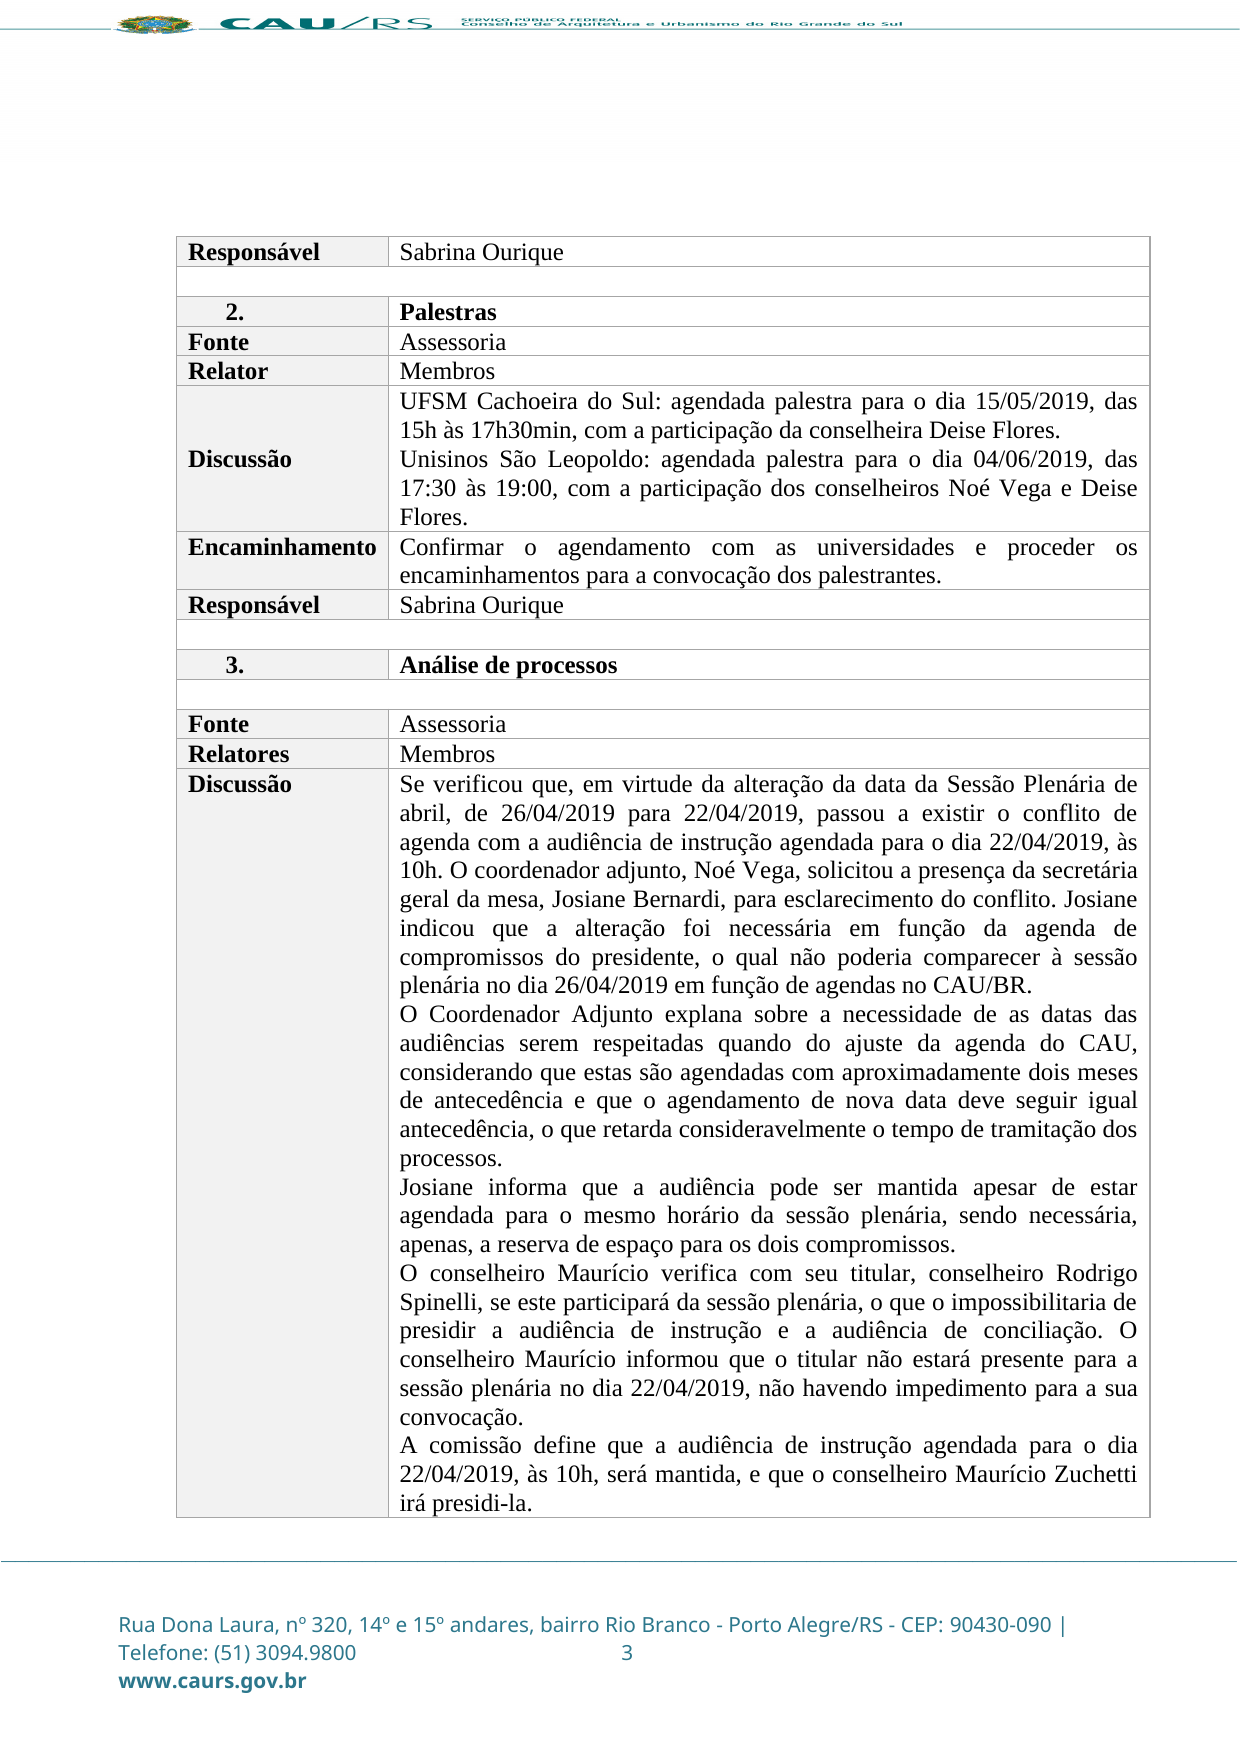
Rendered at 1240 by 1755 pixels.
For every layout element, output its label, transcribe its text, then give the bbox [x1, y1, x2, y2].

table_cell Fonte [177, 710, 388, 738]
table_cell Discussão [177, 386, 388, 531]
table_cell Relatores [177, 739, 388, 768]
table_cell Membros [389, 739, 1149, 768]
table_cell [388, 680, 1149, 708]
table_cell Análise de processos [389, 650, 1149, 679]
table_cell Se verificou que, em virtude da alteração da data da Sessão Plenária de abril, de 26/04/2019 para 22/04/2019, passou a existir o conflito de agenda com a audiência de instrução agendada para o dia 22/04/2019, às 10h. O coordenador adjunto, Noé Vega, solicitou a presença da secretária geral da mesa, Josiane Bernardi, para esclarecimento do conflito. Josiane indicou que a alteração foi necessária em função da agenda de compromissos do presidente, o qual não poderia comparecer à sessão plenária no dia 26/04/2019 em função de agendas no CAU/BR. O Coordenador Adjunto explana sobre a necessidade de as datas das audiências serem respeitadas quando do ajuste da agenda do CAU, considerando que estas são agendadas com aproximadamente dois meses de antecedência e que o agendamento de nova data deve seguir igual antecedência, o que retarda consideravelmente o tempo de tramitação dos processos. Josiane informa que a audiência pode ser mantida apesar de estar agendada para o mesmo horário da sessão plenária, sendo necessária, apenas, a reserva de espaço para os dois compromissos. O conselheiro Maurício verifica com seu titular, conselheiro Rodrigo Spinelli, se este participará da sessão plenária, o que o impossibilitaria de presidir a audiência de instrução e a audiência de conciliação. O conselheiro Maurício informou que o titular não estará presente para a sessão plenária no dia 22/04/2019, não havendo impedimento para a sua convocação. A comissão define que a audiência de instrução agendada para o dia 22/04/2019, às 10h, será mantida, e que o conselheiro Maurício Zuchetti irá presidi-la. [389, 769, 1149, 1517]
table_cell Encaminhamento [177, 532, 388, 589]
table_cell Responsável [177, 237, 388, 266]
table_cell [388, 620, 1149, 649]
table_cell [177, 620, 388, 649]
table_cell Palestras [389, 297, 1149, 326]
table_cell [388, 267, 1149, 296]
table_cell Fonte [177, 327, 388, 355]
table_cell Membros [389, 356, 1149, 385]
table_cell [177, 297, 388, 326]
table_cell Discussão [177, 769, 388, 1517]
table_cell Assessoria [389, 710, 1149, 738]
table_cell [177, 680, 388, 708]
table_cell Sabrina Ourique [389, 590, 1149, 619]
table_cell Assessoria [389, 327, 1149, 355]
table_cell [177, 267, 388, 296]
table_cell [177, 650, 388, 679]
table_cell Relator [177, 356, 388, 385]
table_cell Confirmar o agendamento com as universidades e proceder os encaminhamentos para a convocação dos palestrantes. [389, 532, 1149, 589]
table_cell Responsável [177, 590, 388, 619]
table_cell UFSM Cachoeira do Sul: agendada palestra para o dia 15/05/2019, das 15h às 17h30min, com a participação da conselheira Deise Flores. Unisinos São Leopoldo: agendada palestra para o dia 04/06/2019, das 17:30 às 19:00, com a participação dos conselheiros Noé Vega e Deise Flores. [389, 386, 1149, 531]
table_cell Sabrina Ourique [389, 237, 1149, 266]
